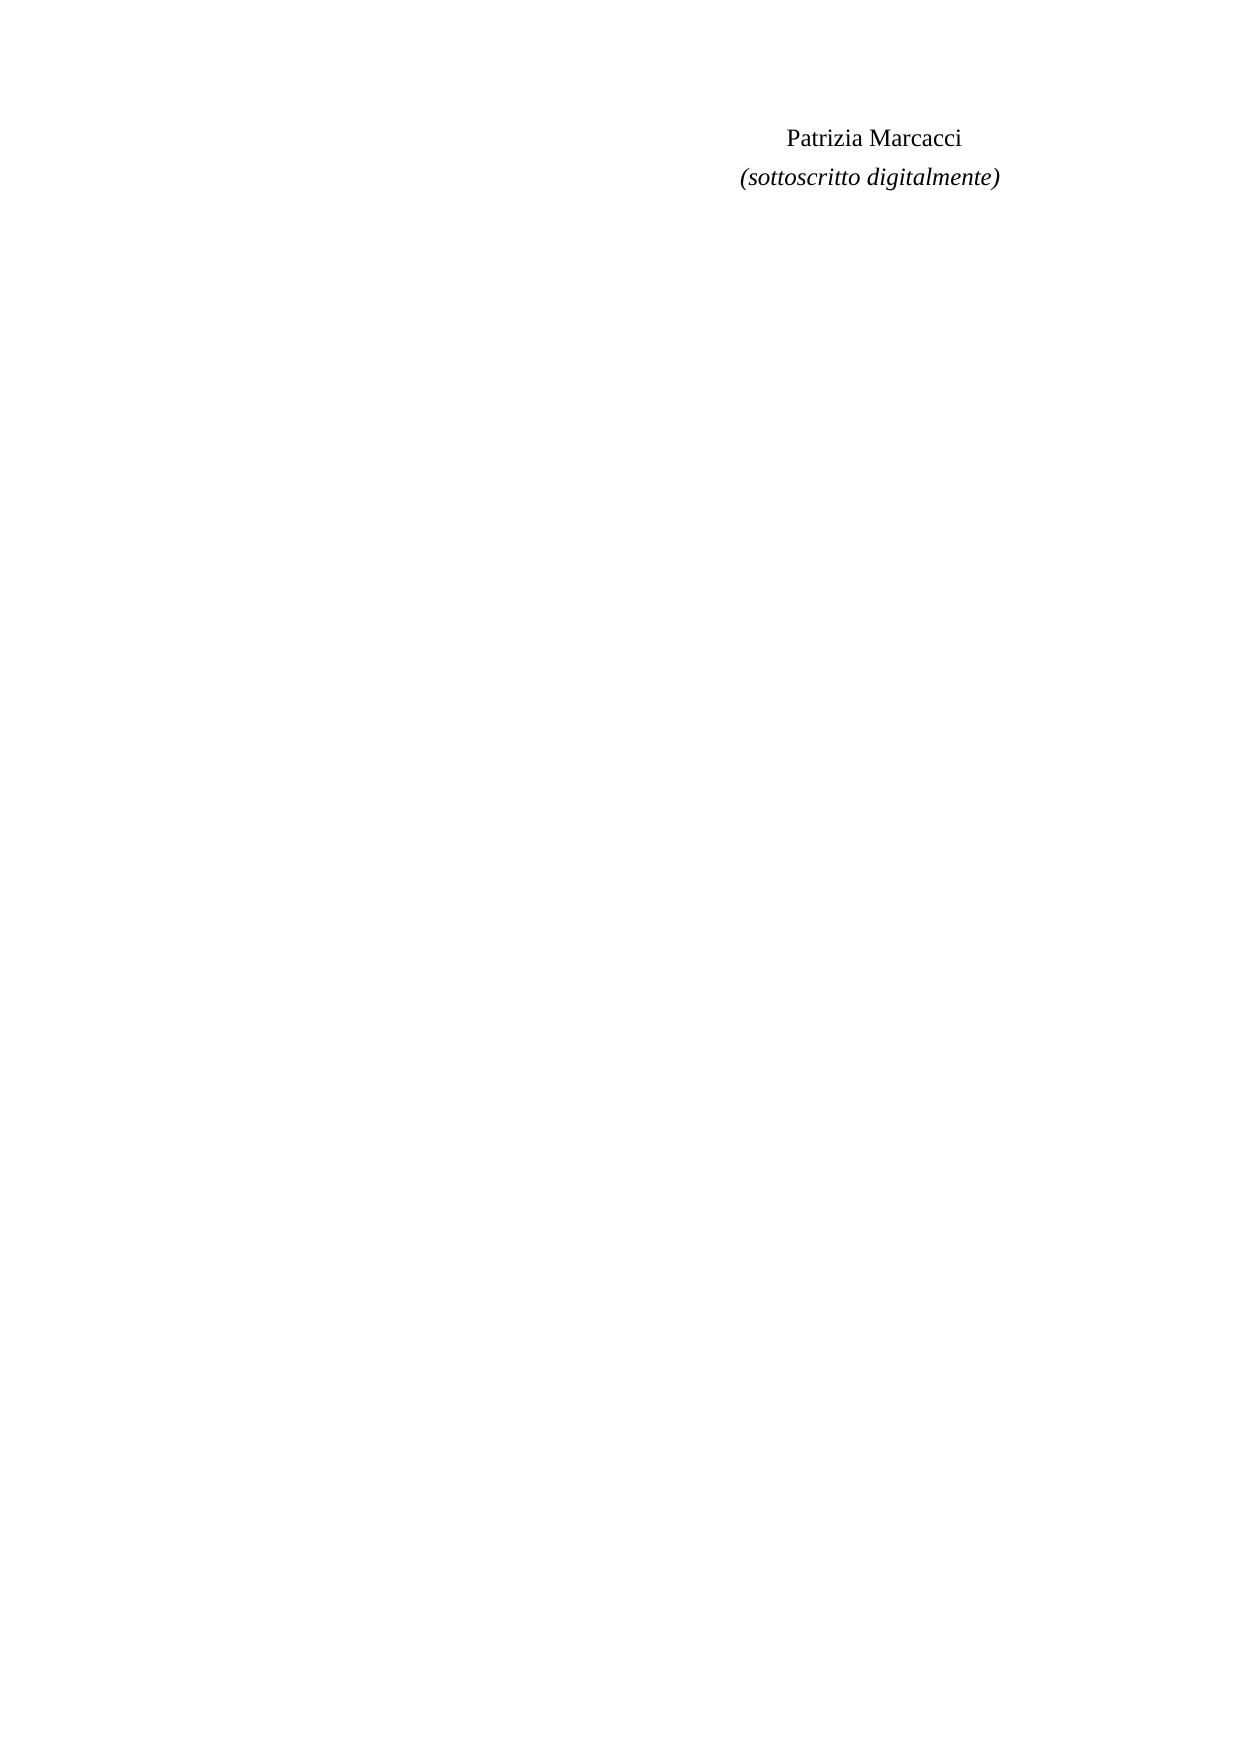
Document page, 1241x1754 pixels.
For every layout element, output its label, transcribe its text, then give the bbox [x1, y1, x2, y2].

table_cell (sottoscritto digitalmente) [620, 157, 1122, 196]
table_cell Patrizia Marcacci [620, 118, 1122, 157]
table_cell [118, 118, 620, 157]
table_cell [118, 157, 620, 196]
